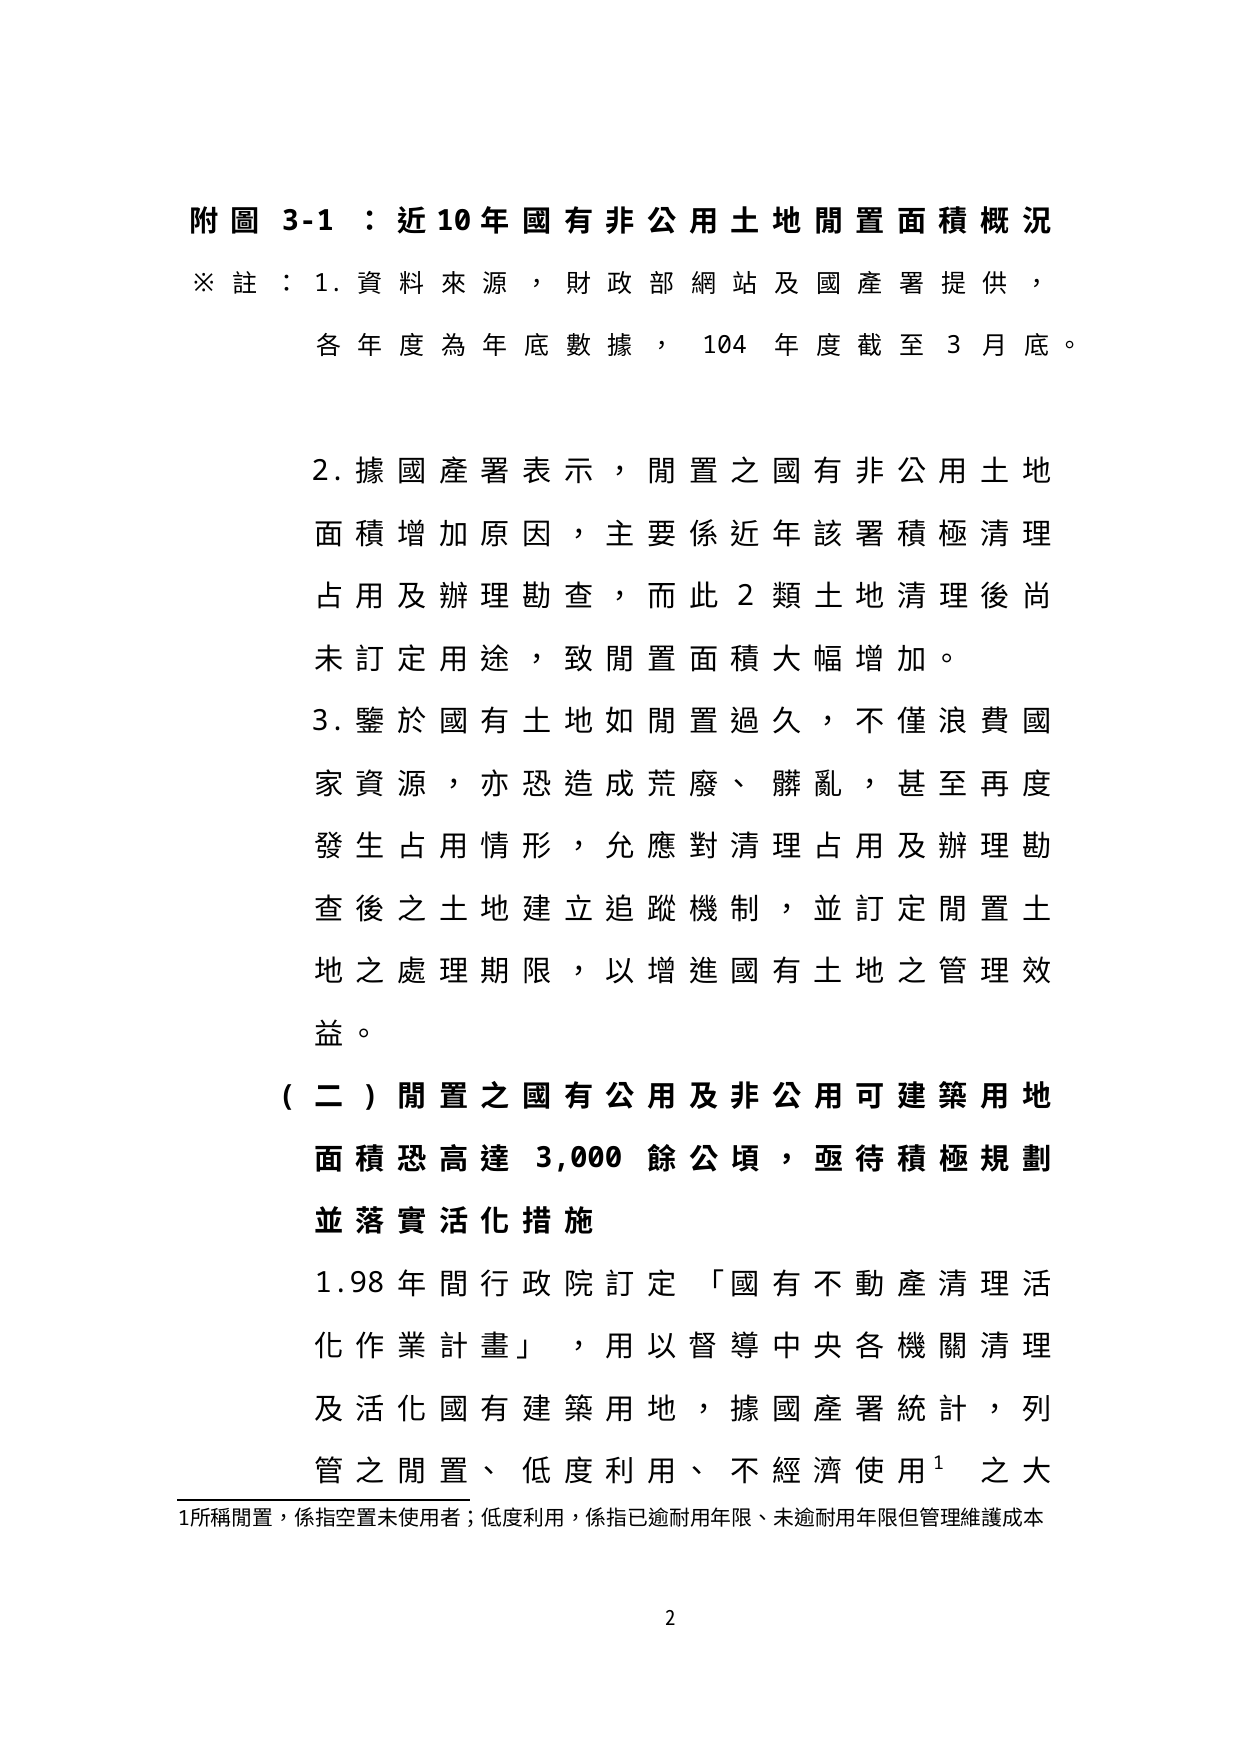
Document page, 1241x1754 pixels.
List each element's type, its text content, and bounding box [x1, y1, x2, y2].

text 1.98年間行政院訂定「國有不動產清理活化作業計畫」，用以督導中央各機關清理及活化國有建築用地，據國產署統計，列管之閒置、低度利用、不經濟使用之大面積國有公用建築用地面積計有1,726公頃，截至103年底，僅餘18.93公頃閒置部分及11.71公頃低度利用部分，未申請變更為非公用財產，其餘土地均已擬具使用計畫或申請變更為非公用，執行比率達98％（詳附表3-1）。 [271, 1240, 1058, 1490]
text 2.據國產署表示，閒置之國有非公用土地面積增加原因，主要係近年該署積極清理占用及辦理勘查，而此2類土地清理後尚未訂定用途，致閒置面積大幅增加。 [271, 427, 1058, 677]
text 3.鑒於國有土地如閒置過久，不僅浪費國家資源，亦恐造成荒廢、髒亂，甚至再度發生占用情形，允應對清理占用及辦理勘查後之土地建立追蹤機制，並訂定閒置土地之處理期限，以增進國有土地之管理效益。 [271, 677, 1058, 1052]
text ※註：1.資料來源，財政部網站及國產署提供，各年度為年底數據，104年度截至3月底。 [183, 240, 1058, 427]
text 所稱閒置，係指空置未使用者；低度利用，係指已逾耐用年限、未逾耐用年限但管理維護成本 [177, 1500, 1063, 1532]
text 附圖3-1：近10年國有非公用土地閒置面積概況 [183, 177, 1058, 240]
text (二)閒置之國有公用及非公用可建築用地面積恐高達3,000餘公頃，亟待積極規劃並落實活化措施 [242, 1052, 1058, 1240]
